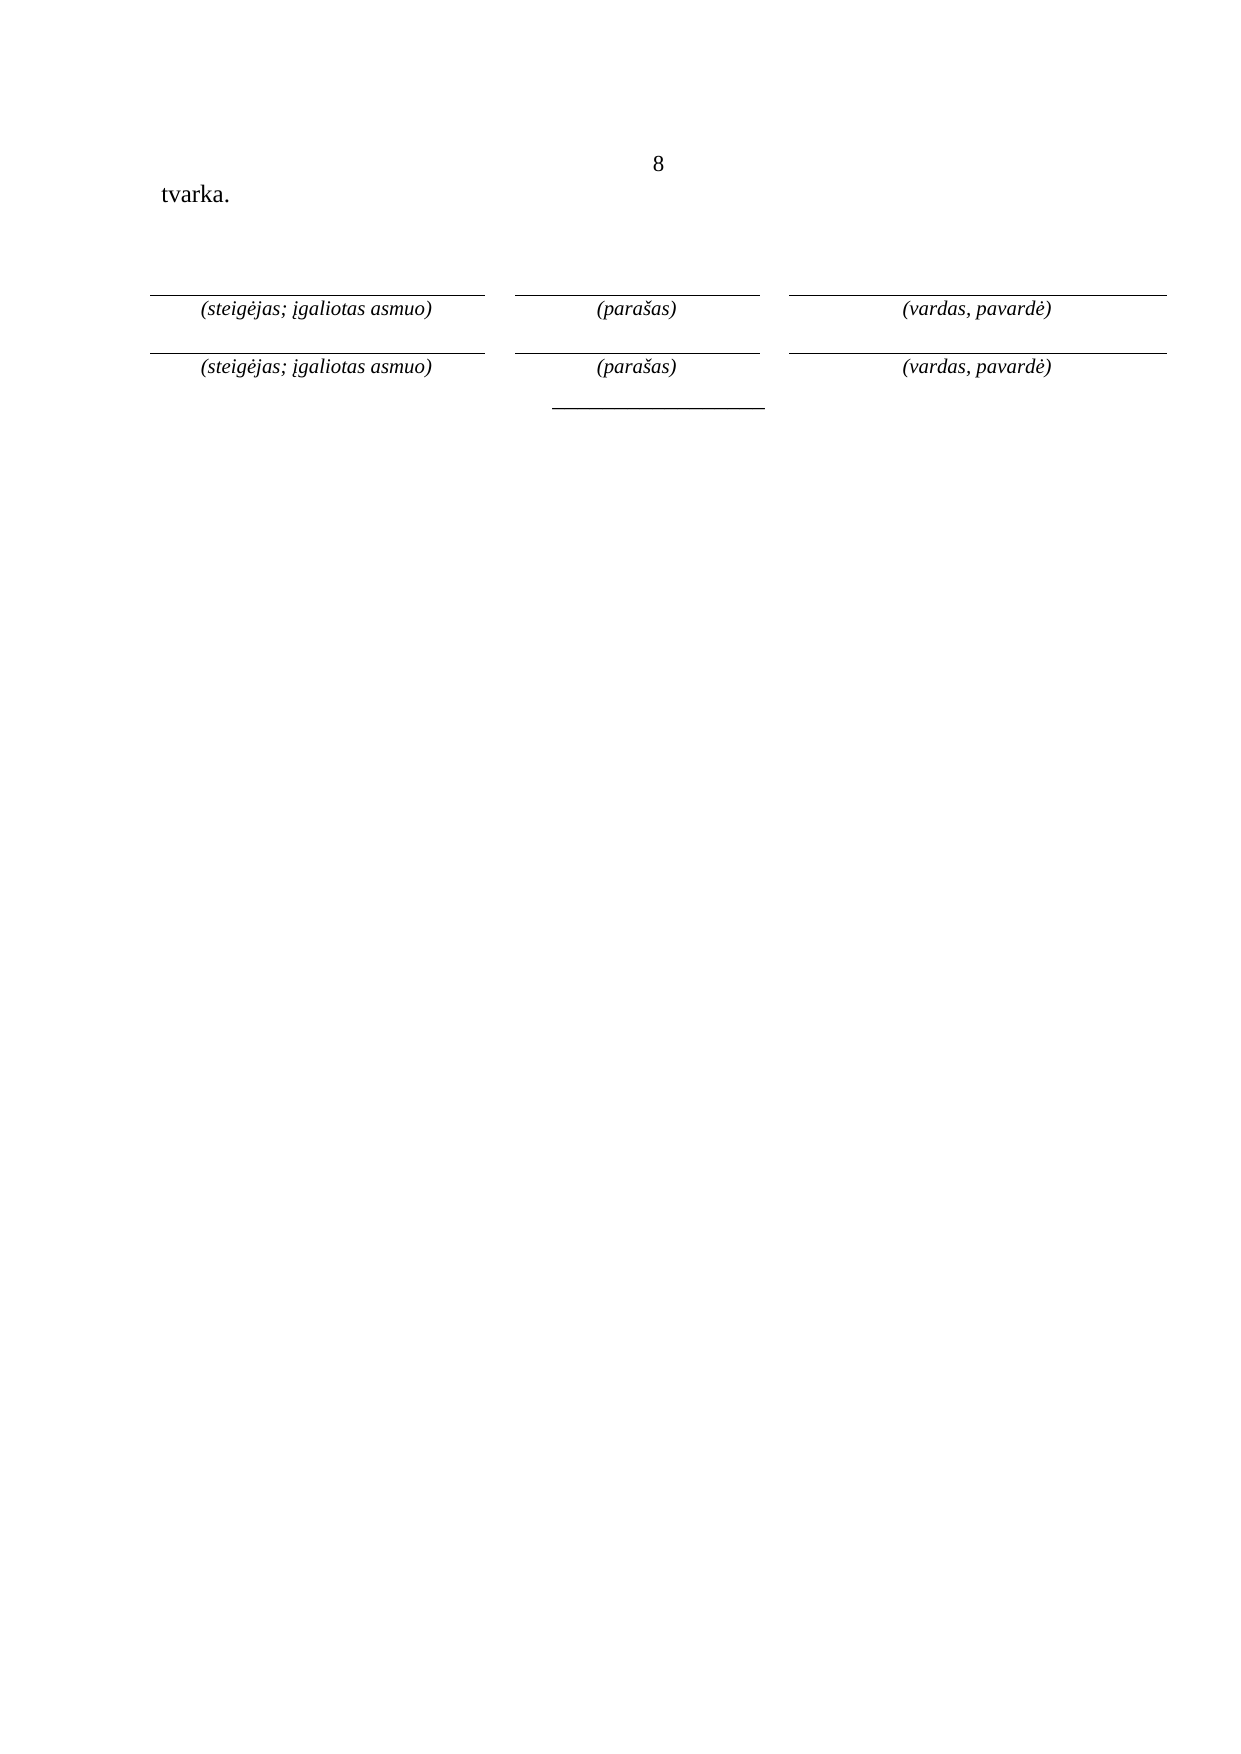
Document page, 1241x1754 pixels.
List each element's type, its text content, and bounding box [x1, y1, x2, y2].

table_cell [760, 324, 789, 353]
table_cell [515, 324, 760, 353]
table_cell (vardas, pavardė) [789, 296, 1167, 324]
table_cell (steigėjas; įgaliotas asmuo) [150, 296, 484, 324]
table_cell [760, 266, 789, 294]
table_header tvarka. [150, 180, 1167, 208]
table_cell (vardas, pavardė) [789, 354, 1167, 383]
table_cell [485, 324, 515, 353]
table_header [150, 237, 484, 266]
table_header [760, 237, 789, 266]
table_cell (steigėjas; įgaliotas asmuo) [150, 354, 484, 383]
table_cell [485, 295, 515, 324]
table_cell [760, 353, 789, 383]
table_cell [789, 324, 1167, 353]
table_cell [150, 266, 484, 294]
table_cell (parašas) [515, 296, 760, 324]
table_header [789, 237, 1167, 266]
table_cell [760, 295, 789, 324]
text _________________ [150, 383, 1167, 412]
table_cell [515, 266, 760, 294]
table_cell [485, 266, 515, 294]
table_cell [150, 324, 484, 353]
table_cell (parašas) [515, 354, 760, 383]
table_header [485, 237, 515, 266]
table_cell [485, 353, 515, 383]
table_cell [789, 266, 1167, 294]
table_header [515, 237, 760, 266]
